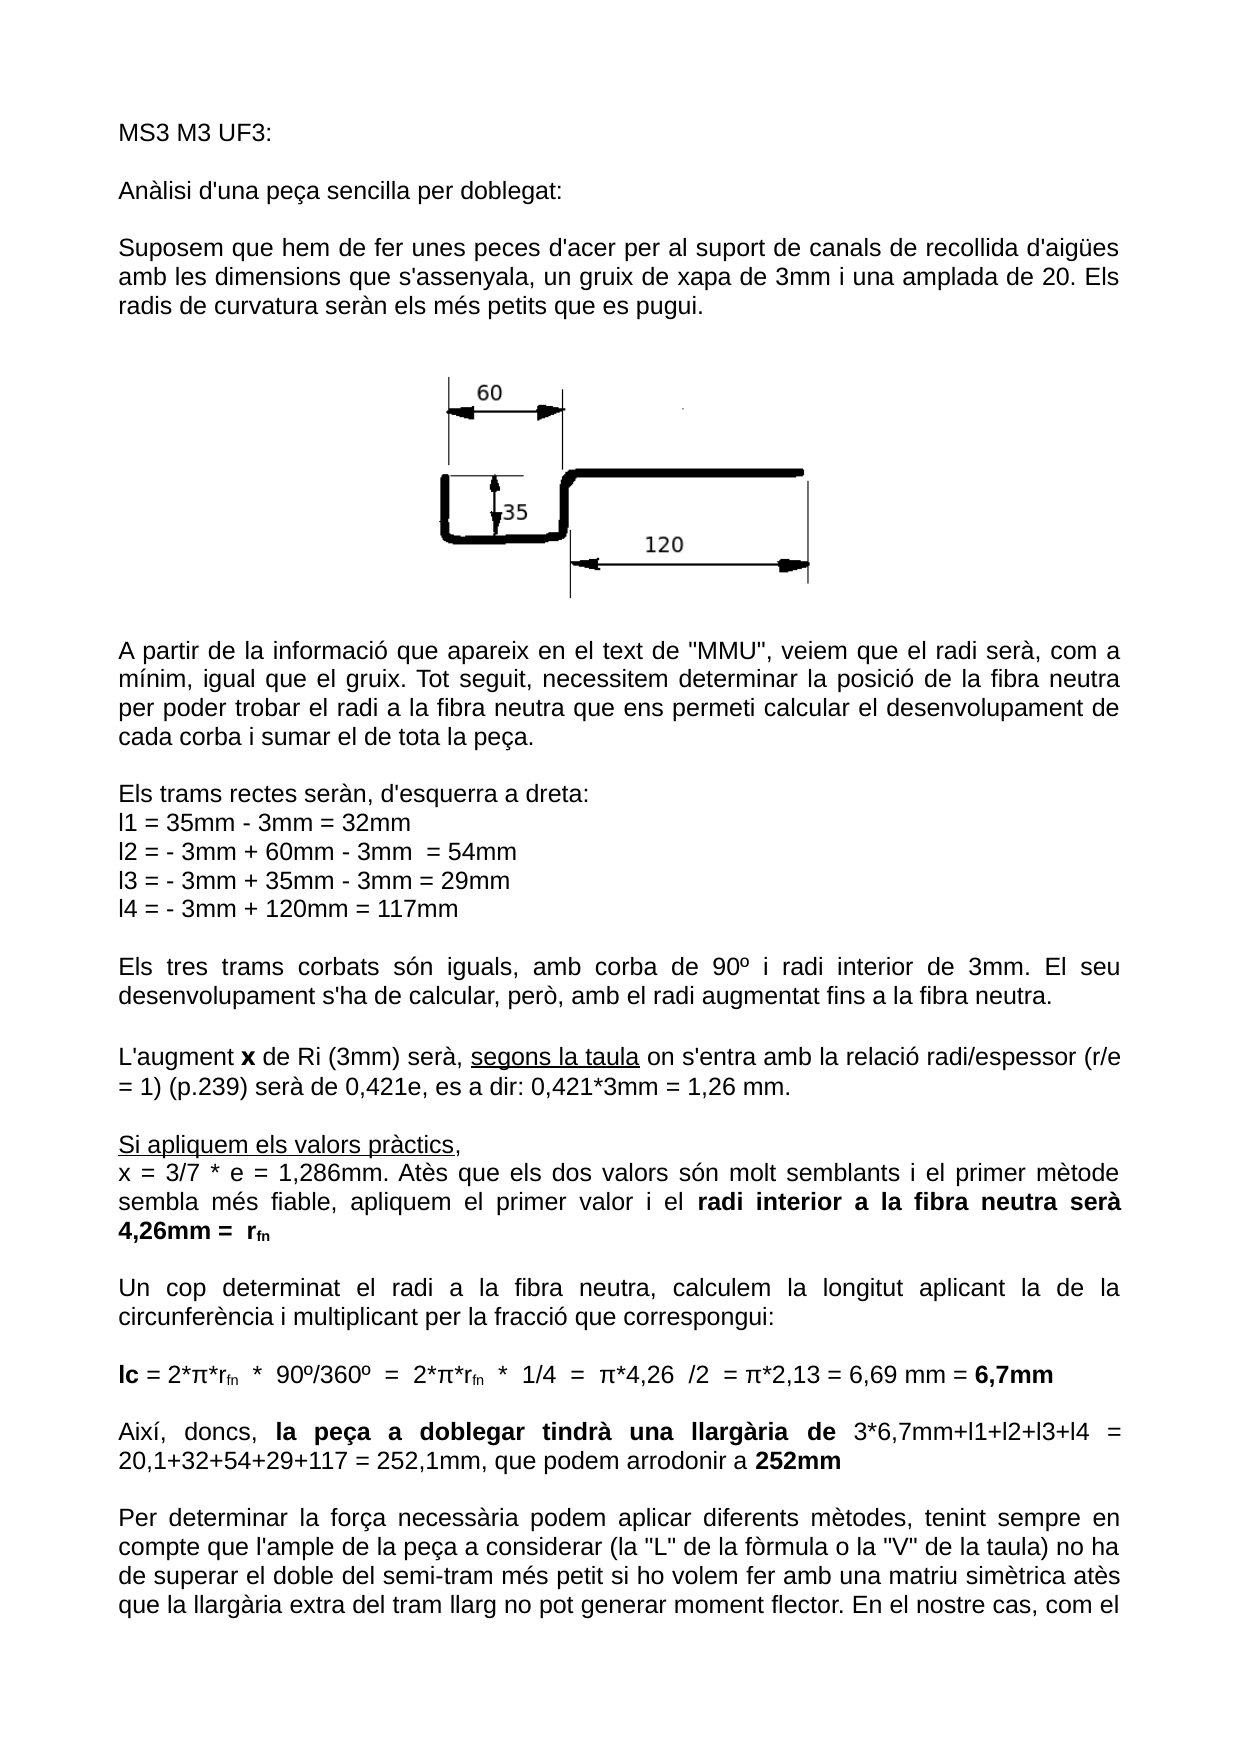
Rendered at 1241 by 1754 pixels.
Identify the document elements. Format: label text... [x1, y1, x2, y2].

text l1 = 35mm - 3mm = 32mm [118, 808, 1122, 837]
text Per determinar la força necessària podem aplicar diferents mètodes, tenint sempre en compte que l'ample de la peça a considerar (la "L" de la fòrmula o la "V" de la taula) no ha de superar el doble del semi-tram més petit si ho volem fer amb una matriu simètrica atès que la llargària extra del tram llarg no pot generar moment flector. En el nostre cas, com el [118, 1503, 1122, 1618]
text Anàlisi d'una peça sencilla per doblegat: [118, 176, 1122, 204]
text x = 3/7 * e = 1,286mm. Atès que els dos valors són molt semblants i el primer mètode sembla més fiable, apliquem el primer valor i el radi interior a la fibra neutra serà 4,26mm = rfn [118, 1158, 1122, 1245]
text MS3 M3 UF3: [118, 118, 1122, 147]
text l3 = - 3mm + 35mm - 3mm = 29mm [118, 866, 1122, 894]
text Així, doncs, la peça a doblegar tindrà una llargària de 3*6,7mm+l1+l2+l3+l4 = 20,1+32+54+29+117 = 252,1mm, que podem arrodonir a 252mm [118, 1417, 1122, 1475]
text Els tres trams corbats són iguals, amb corba de 90º i radi interior de 3mm. El seu desenvolupament s'ha de calcular, però, amb el radi augmentat fins a la fibra neutra. [118, 952, 1122, 1009]
text Un cop determinat el radi a la fibra neutra, calculem la longitut aplicant la de la circunferència i multiplicant per la fracció que correspongui: [118, 1273, 1122, 1331]
text Si apliquem els valors pràctics, [118, 1130, 1122, 1158]
text l2 = - 3mm + 60mm - 3mm = 54mm [118, 837, 1122, 866]
text Suposem que hem de fer unes peces d'acer per al suport de canals de recollida d'aigües amb les dimensions que s'assenyala, un gruix de xapa de 3mm i una amplada de 20. Els radis de curvatura seràn els més petits que es pugui. [118, 233, 1122, 319]
text L'augment x de Ri (3mm) serà, segons la taula on s'entra amb la relació radi/espessor (r/e = 1) (p.239) serà de 0,421e, es a dir: 0,421*3mm = 1,26 mm. [118, 1038, 1122, 1101]
text lc = 2*π*rfn * 90º/360º = 2*π*rfn * 1/4 = π*4,26 /2 = π*2,13 = 6,69 mm = 6,7mm [118, 1360, 1122, 1388]
text A partir de la informació que apareix en el text de "MMU", veiem que el radi serà, com a mínim, igual que el gruix. Tot seguit, necessitem determinar la posició de la fibra neutra per poder trobar el radi a la fibra neutra que ens permeti calcular el desenvolupament de cada corba i sumar el de tota la peça. [118, 636, 1122, 751]
text l4 = - 3mm + 120mm = 117mm [118, 894, 1122, 923]
text Els trams rectes seràn, d'esquerra a dreta: [118, 779, 1122, 808]
picture [410, 348, 830, 626]
